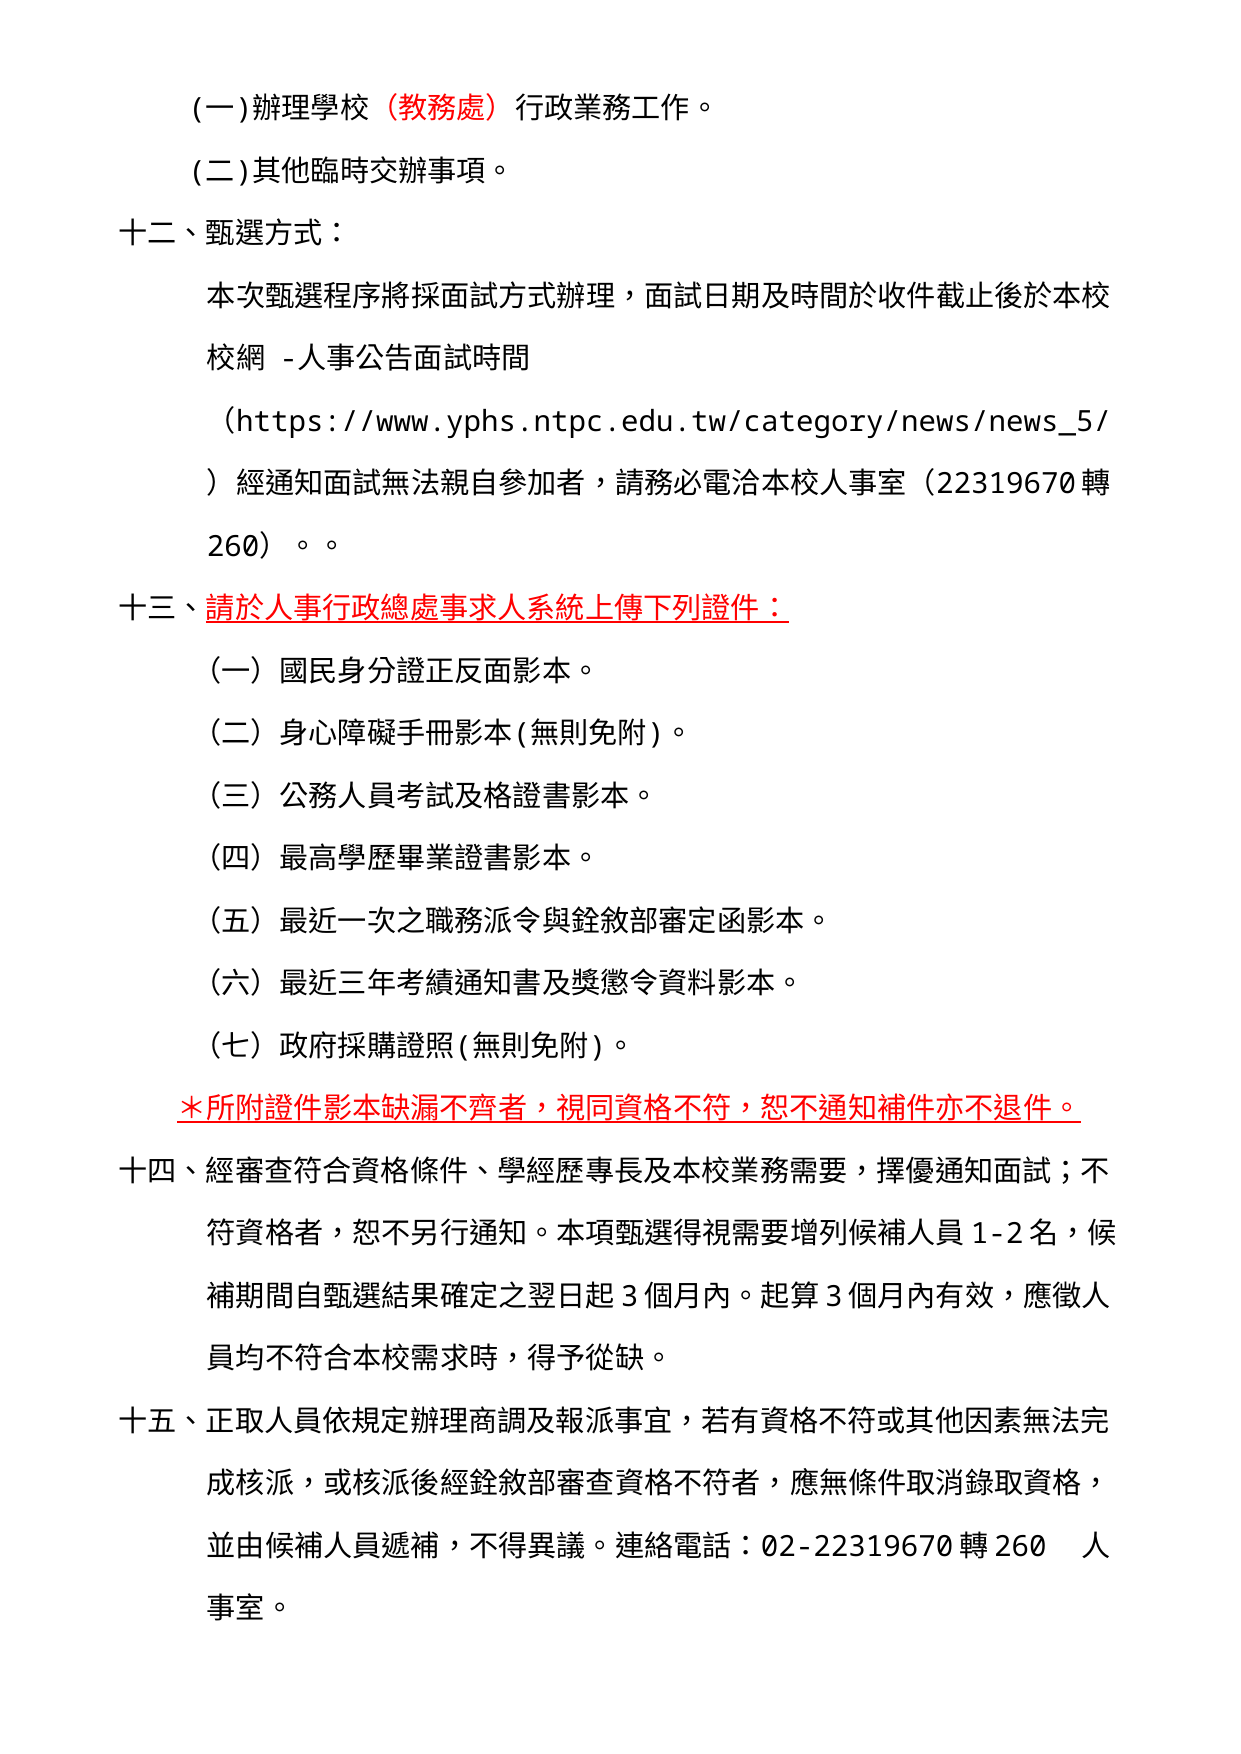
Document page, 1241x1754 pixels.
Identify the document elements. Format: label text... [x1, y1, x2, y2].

text （二）身心障礙手冊影本(無則免附)。 [192, 689, 1122, 752]
text (二)其他臨時交辦事項。 [118, 127, 1122, 189]
text （五）最近一次之職務派令與銓敘部審定函影本。 [192, 877, 1122, 939]
text （七）政府採購證照(無則免附)。 [192, 1002, 1122, 1064]
text 十四、經審查符合資格條件、學經歷專長及本校業務需要，擇優通知面試；不符資格者，恕不另行通知。本項甄選得視需要增列候補人員1-2名，候補期間自甄選結果確定之翌日起3個月內。起算3個月內有效，應徵人員均不符合本校需求時，得予從缺。 [118, 1127, 1122, 1377]
text （一）國民身分證正反面影本。 [192, 627, 1122, 689]
text （六）最近三年考績通知書及獎懲令資料影本。 [192, 939, 1122, 1002]
text （四）最高學歷畢業證書影本。 [192, 814, 1122, 877]
text ＊所附證件影本缺漏不齊者，視同資格不符，恕不通知補件亦不退件。 [177, 1064, 1122, 1127]
text 十五、正取人員依規定辦理商調及報派事宜，若有資格不符或其他因素無法完成核派，或核派後經銓敘部審查資格不符者，應無條件取消錄取資格，並由候補人員遞補，不得異議。連絡電話：02-22319670轉260 人事室。 [118, 1377, 1122, 1627]
text 十二、甄選方式： [118, 189, 1122, 252]
text (一)辦理學校（教務處）行政業務工作。 [118, 64, 1122, 127]
text 本次甄選程序將採面試方式辦理，面試日期及時間於收件截止後於本校校網 -人事公告面試時間（https://www.yphs.ntpc.edu.tw/category/news/news_5/）經通知面試無法親自參加者，請務必電洽本校人事室（22319670轉260）。。 [207, 252, 1122, 564]
text 十三、請於人事行政總處事求人系統上傳下列證件： [118, 564, 1122, 627]
text （三）公務人員考試及格證書影本。 [192, 752, 1122, 814]
